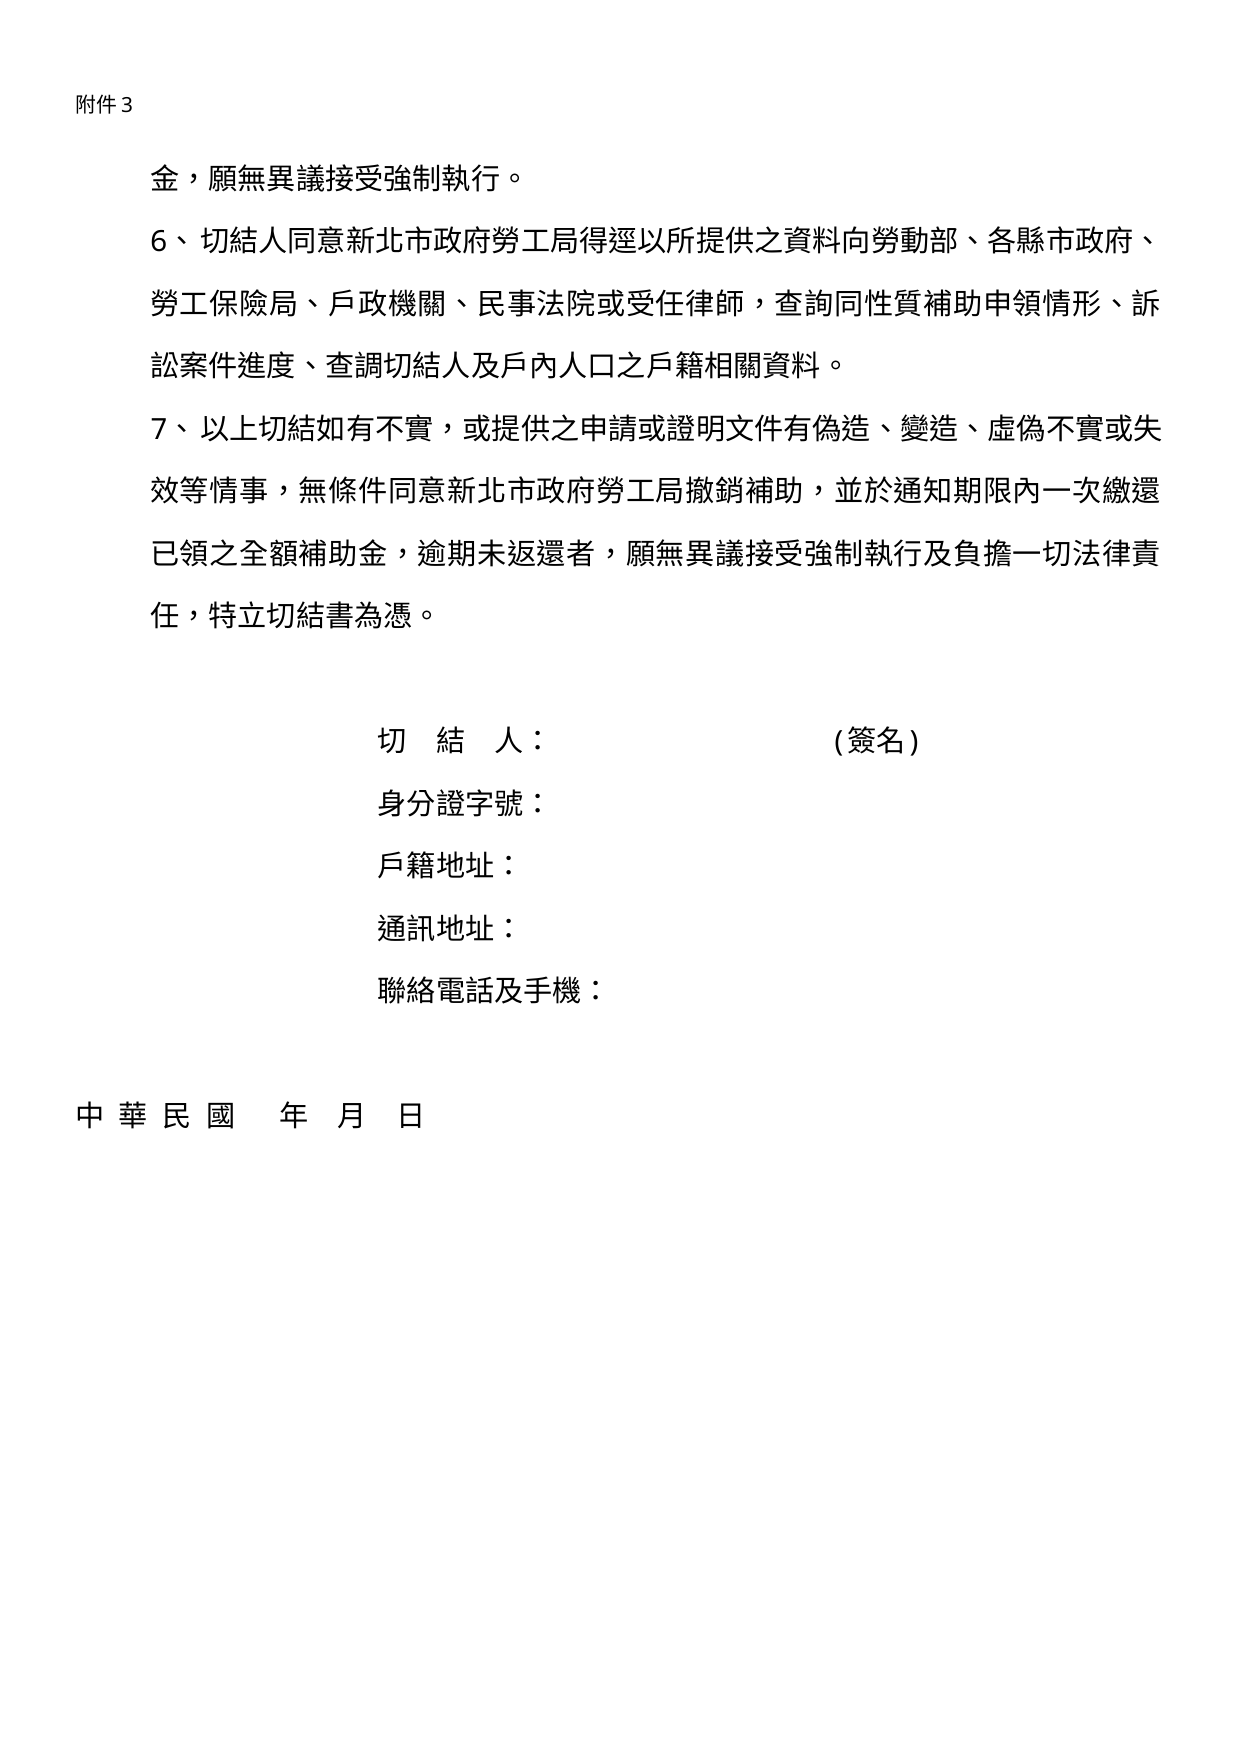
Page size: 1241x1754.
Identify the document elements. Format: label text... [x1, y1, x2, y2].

text 戶籍地址： [150, 822, 1165, 885]
list 以上切結如有不實，或提供之申請或證明文件有偽造、變造、虛偽不實或失效等情事，無條件同意新北市政府勞工局撤銷補助，並於通知期限內一次繳還已領之全額補助金，逾期未返還者，願無異議接受強制執行及負擔一切法律責任，特立切結書為憑。 [150, 385, 1165, 635]
text 身分證字號： [150, 760, 1165, 822]
text 切 結 人： (簽名) [150, 697, 1165, 760]
text 聯絡電話及手機： [150, 947, 1165, 1010]
list 金，願無異議接受強制執行。 [150, 135, 1165, 197]
text 通訊地址： [150, 885, 1165, 947]
list 切結人同意新北市政府勞工局得逕以所提供之資料向勞動部、各縣市政府、勞工保險局、戶政機關、民事法院或受任律師，查詢同性質補助申領情形、訴訟案件進度、查調切結人及戶內人口之戶籍相關資料。 [150, 197, 1165, 385]
text 中 華 民 國 年 月 日 [75, 1072, 1165, 1135]
